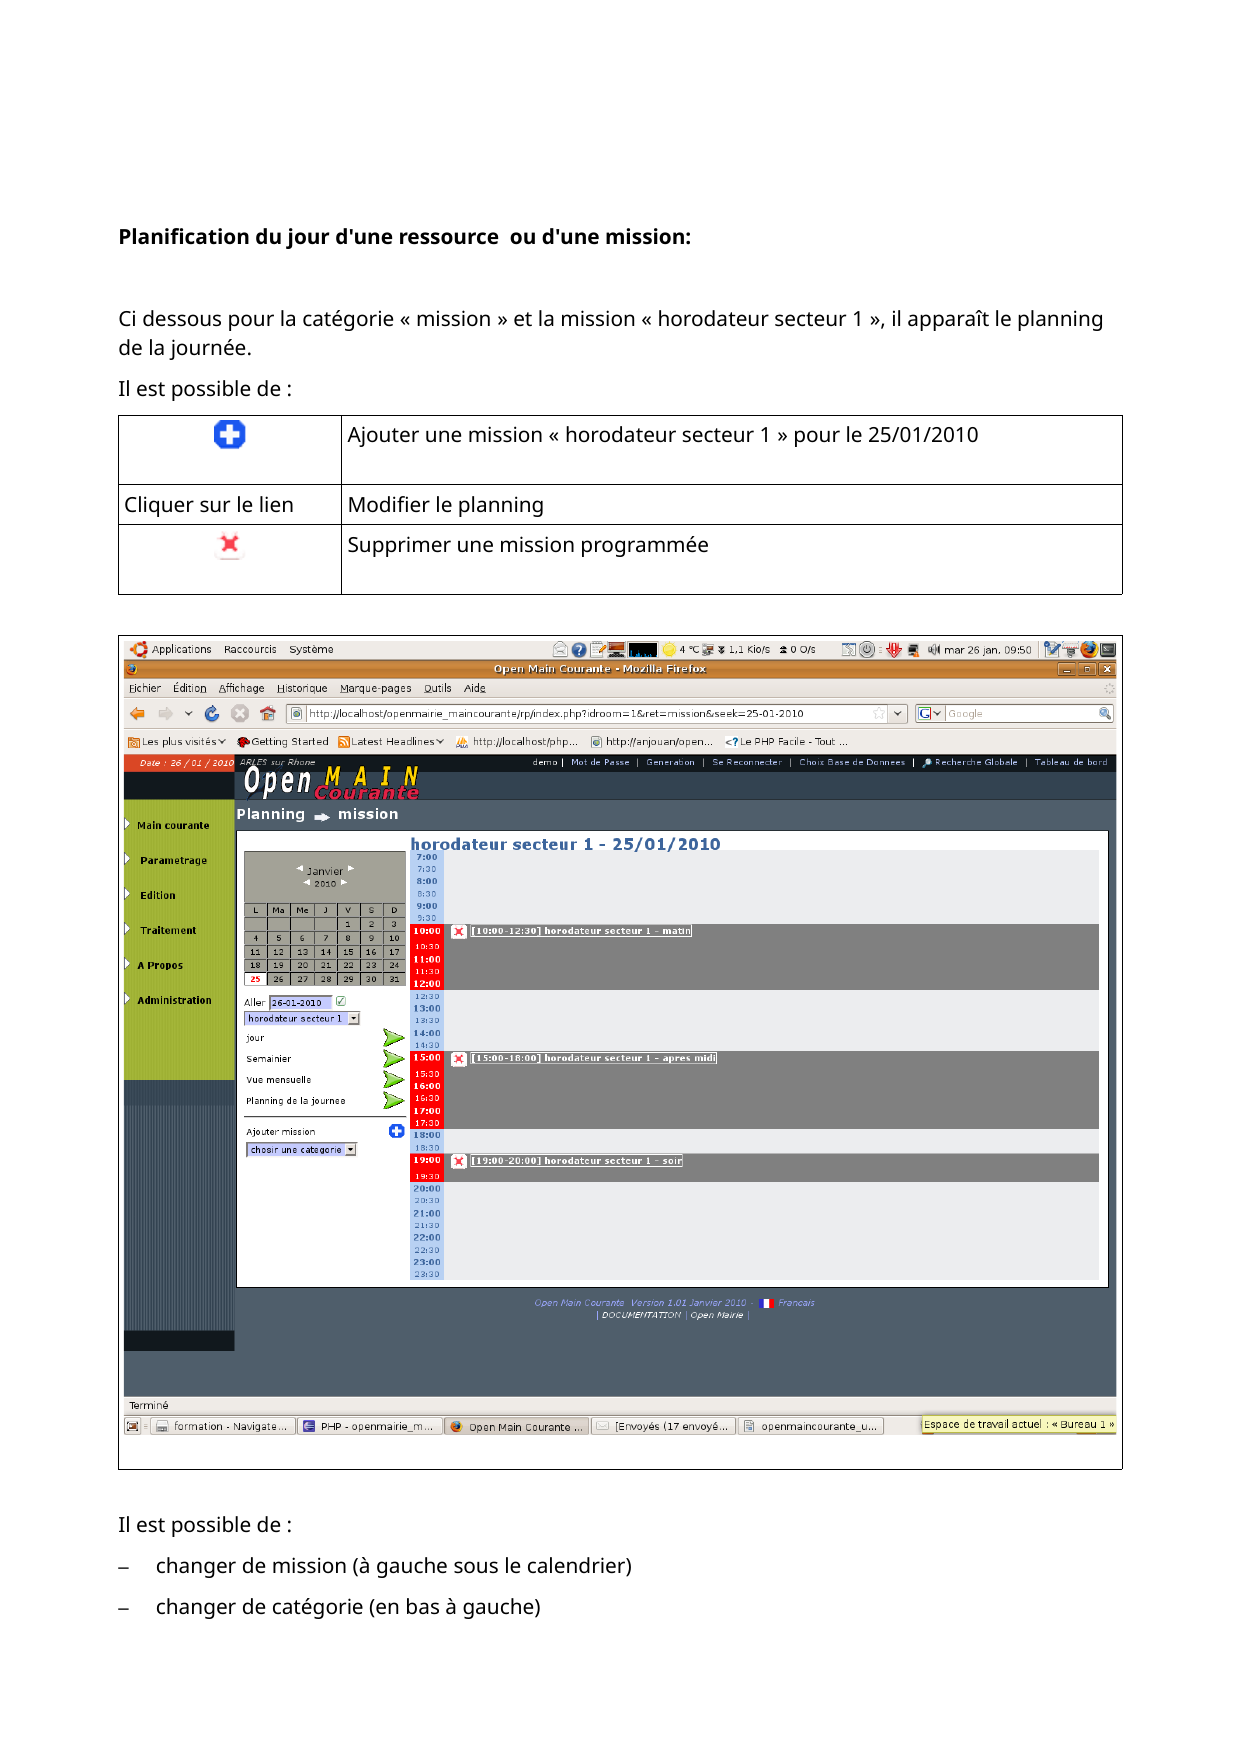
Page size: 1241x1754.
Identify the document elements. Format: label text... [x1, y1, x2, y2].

list changer de catégorie (en bas à gauche) [118, 1592, 1122, 1620]
table_header [119, 416, 341, 484]
text Planification du jour d'une ressource ou d'une mission: [118, 222, 1122, 251]
text Ci dessous pour la catégorie « mission » et la mission « horodateur secteur 1 », il apparaît le planning de la journée. [118, 304, 1122, 361]
picture [123, 641, 1117, 1435]
table_cell Supprimer une mission programmée [342, 525, 1122, 594]
table_cell Modifier le planning [342, 485, 1122, 524]
table_cell [119, 525, 341, 594]
picture [214, 530, 246, 560]
list changer de mission (à gauche sous le calendrier) [118, 1551, 1122, 1579]
table_header [119, 636, 1122, 1469]
table_cell Cliquer sur le lien [119, 485, 341, 524]
text Il est possible de : [118, 1510, 1122, 1538]
text Il est possible de : [118, 374, 1122, 402]
picture [214, 420, 246, 451]
table_header Ajouter une mission « horodateur secteur 1 » pour le 25/01/2010 [342, 416, 1122, 484]
